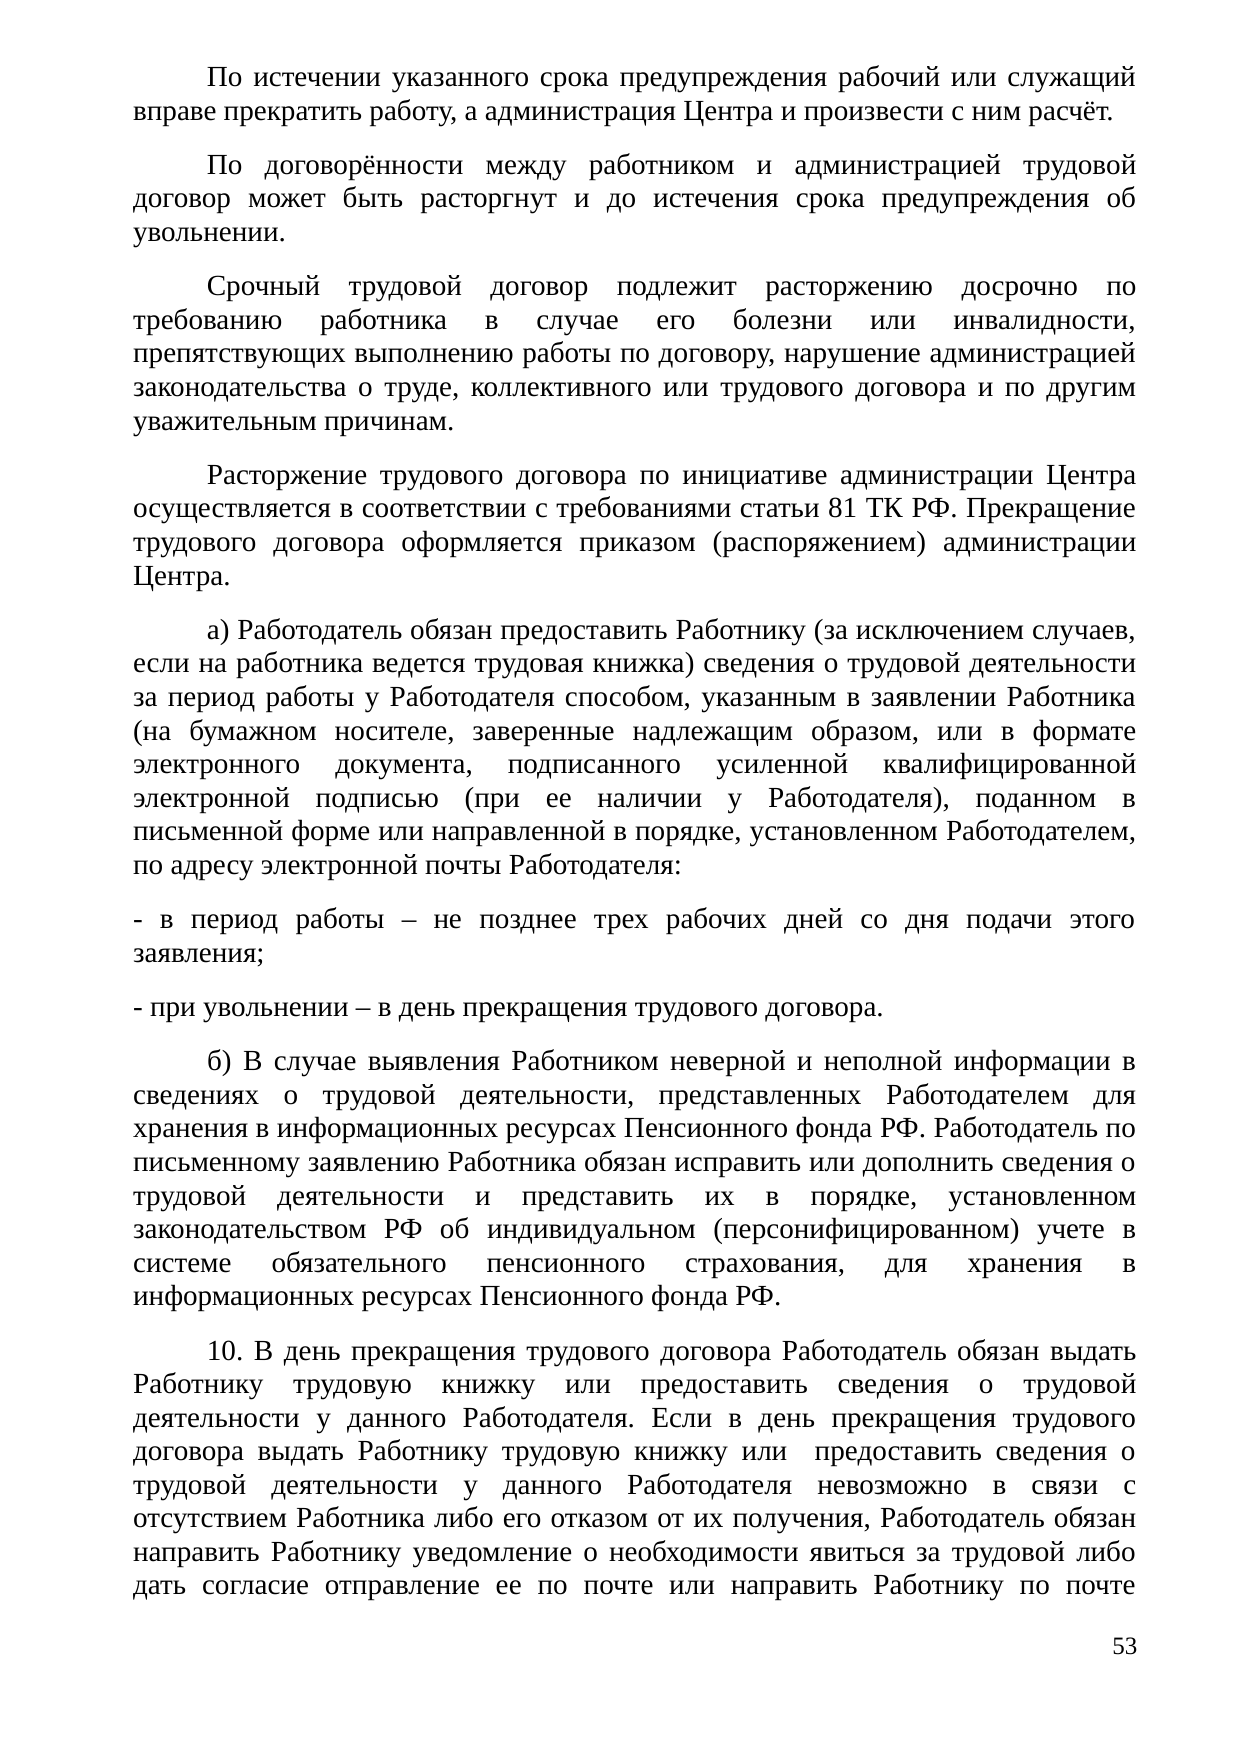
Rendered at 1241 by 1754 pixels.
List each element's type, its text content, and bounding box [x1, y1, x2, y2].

text а) Работодатель обязан предоставить Работнику (за исключением случаев, если на работника ведется трудовая книжка) сведения о трудовой деятельности за период работы у Работодателя способом, указанным в заявлении Работника (на бумажном носителе, заверенные надлежащим образом, или в формате электронного документа, подписанного усиленной квалифицированной электронной подписью (при ее наличии у Работодателя), поданном в письменной форме или направленной в порядке, установленном Работодателем, по адресу электронной почты Работодателя: [133, 612, 1137, 880]
text Срочный трудовой договор подлежит расторжению досрочно по требованию работника в случае его болезни или инвалидности, препятствующих выполнению работы по договору, нарушение администрацией законодательства о труде, коллективного или трудового договора и по другим уважительным причинам. [133, 268, 1137, 436]
text По договорённости между работником и администрацией трудовой договор может быть расторгнут и до истечения срока предупреждения об увольнении. [133, 147, 1137, 248]
text По истечении указанного срока предупреждения рабочий или служащий вправе прекратить работу, а администрация Центра и произвести с ним расчёт. [133, 59, 1137, 126]
text - в период работы – не позднее трех рабочих дней со дня подачи этого заявления; [133, 901, 1137, 968]
text - при увольнении – в день прекращения трудового договора. [133, 989, 1137, 1023]
text Расторжение трудового договора по инициативе администрации Центра осуществляется в соответствии с требованиями статьи 81 ТК РФ. Прекращение трудового договора оформляется приказом (распоряжением) администрации Центра. [133, 457, 1137, 591]
text 10. В день прекращения трудового договора Работодатель обязан выдать Работнику трудовую книжку или предоставить сведения о трудовой деятельности у данного Работодателя. Если в день прекращения трудового договора выдать Работнику трудовую книжку или предоставить сведения о трудовой деятельности у данного Работодателя невозможно в связи с отсутствием Работника либо его отказом от их получения, Работодатель обязан направить Работнику уведомление о необходимости явиться за трудовой либо дать согласие отправление ее по почте или направить Работнику по почте [133, 1333, 1137, 1601]
text б) В случае выявления Работником неверной и неполной информации в сведениях о трудовой деятельности, представленных Работодателем для хранения в информационных ресурсах Пенсионного фонда РФ. Работодатель по письменному заявлению Работника обязан исправить или дополнить сведения о трудовой деятельности и представить их в порядке, установленном законодательством РФ об индивидуальном (персонифицированном) учете в системе обязательного пенсионного страхования, для хранения в информационных ресурсах Пенсионного фонда РФ. [133, 1043, 1137, 1312]
